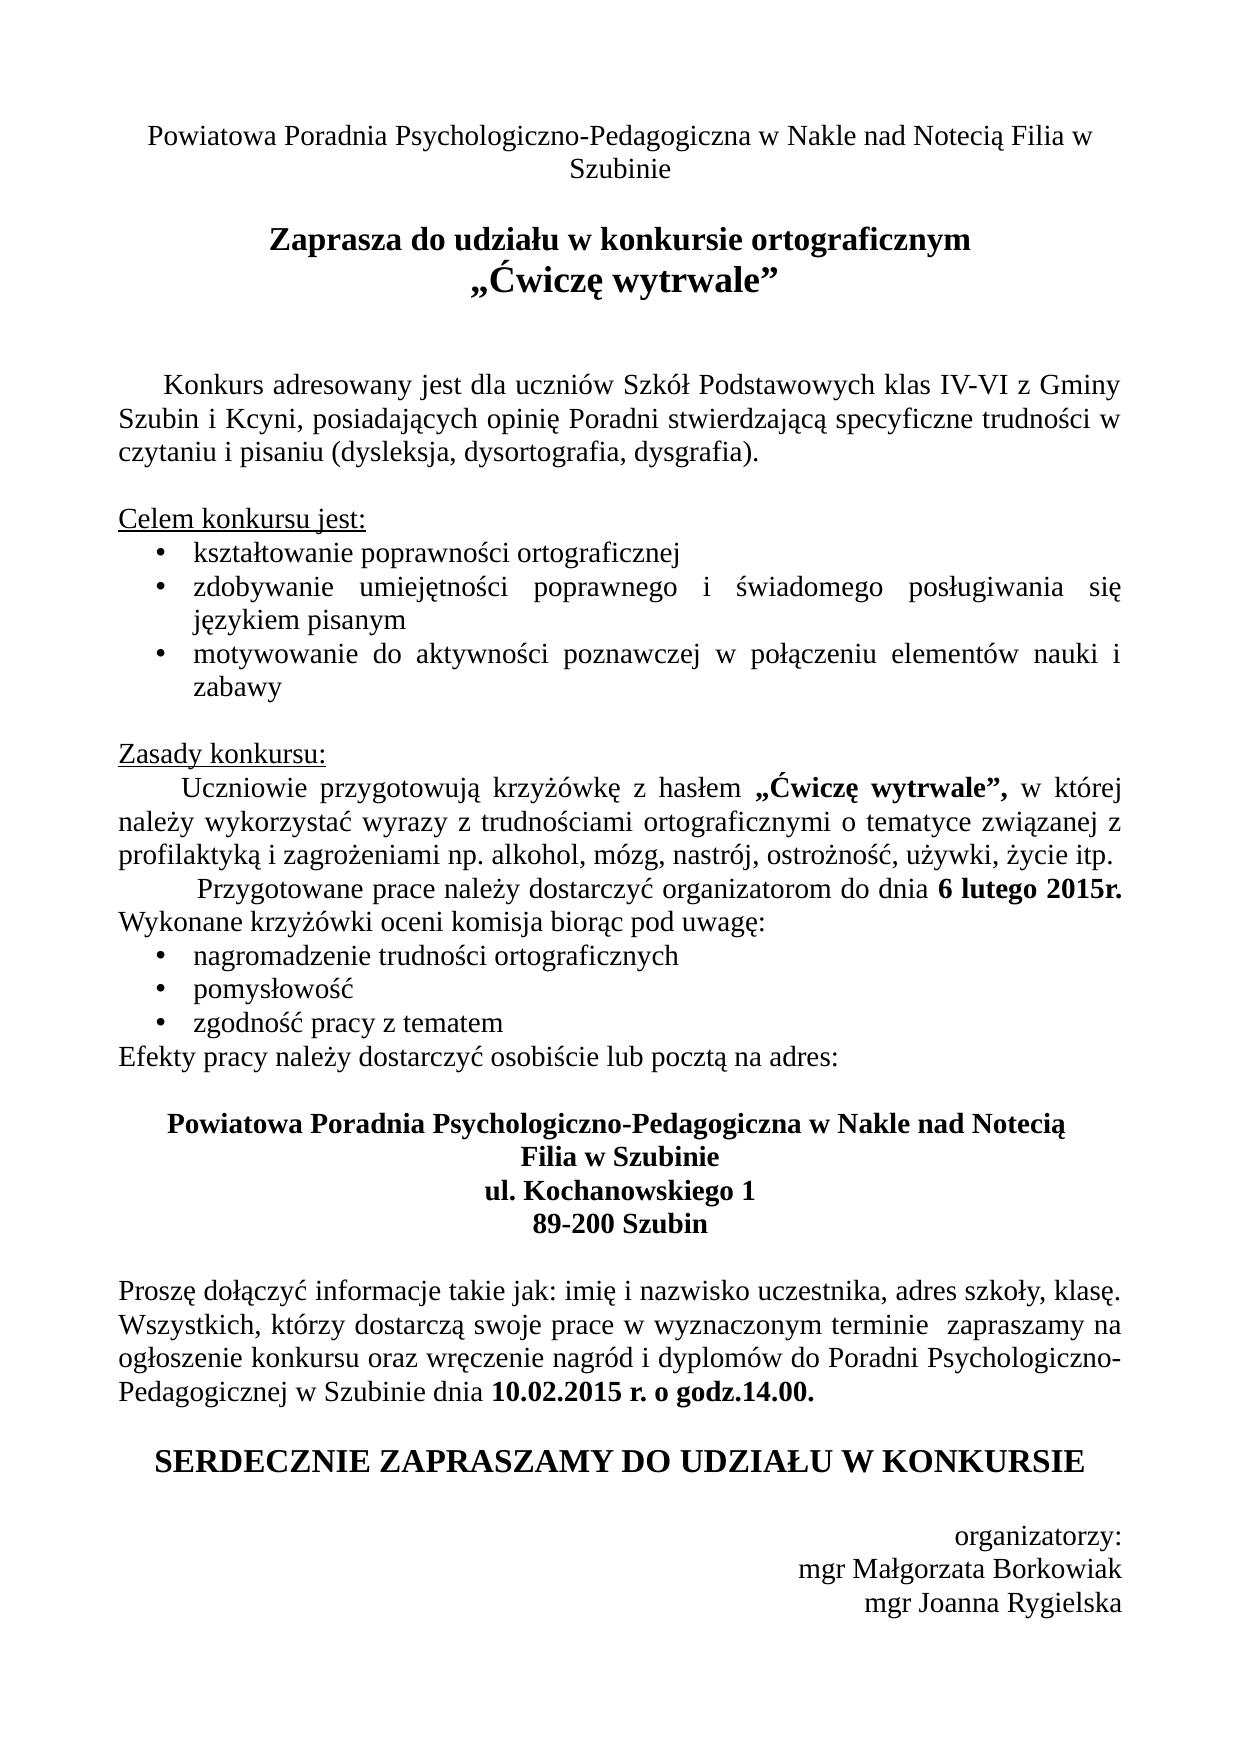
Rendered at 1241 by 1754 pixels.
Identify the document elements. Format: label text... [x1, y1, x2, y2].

text SERDECZNIE ZAPRASZAMY DO UDZIAŁU W KONKURSIE [118, 1441, 1122, 1479]
text Powiatowa Poradnia Psychologiczno-Pedagogiczna w Nakle nad Notecią Filia w Szubinie [118, 118, 1122, 185]
text Filia w Szubinie [118, 1139, 1122, 1173]
text Uczniowie przygotowują krzyżówkę z hasłem „Ćwiczę wytrwale”, w której należy wykorzystać wyrazy z trudnościami ortograficznymi o tematyce związanej z profilaktyką i zagrożeniami np. alkohol, mózg, nastrój, ostrożność, używki, życie itp. [118, 770, 1122, 871]
text Zasady konkursu: [118, 737, 1122, 770]
text ul. Kochanowskiego 1 [118, 1173, 1122, 1206]
list pomysłowość [156, 971, 1122, 1005]
text Zaprasza do udziału w konkursie ortograficznym [118, 219, 1122, 257]
text Celem konkursu jest: [118, 501, 1122, 535]
text Efekty pracy należy dostarczyć osobiście lub pocztą na adres: [118, 1039, 1122, 1072]
text 89-200 Szubin [118, 1206, 1122, 1240]
list nagromadzenie trudności ortograficznych [156, 938, 1122, 971]
list kształtowanie poprawności ortograficznej [156, 535, 1122, 569]
text mgr Małgorzata Borkowiak [118, 1551, 1122, 1585]
text mgr Joanna Rygielska [118, 1585, 1122, 1618]
list motywowanie do aktywności poznawczej w połączeniu elementów nauki i zabawy [156, 636, 1122, 703]
text Konkurs adresowany jest dla uczniów Szkół Podstawowych klas IV-VI z Gminy Szubin i Kcyni, posiadających opinię Poradni stwierdzającą specyficzne trudności w czytaniu i pisaniu (dysleksja, dysortografia, dysgrafia). [118, 367, 1122, 468]
list zdobywanie umiejętności poprawnego i świadomego posługiwania się językiem pisanym [156, 569, 1122, 636]
text Przygotowane prace należy dostarczyć organizatorom do dnia 6 lutego 2015r. Wykonane krzyżówki oceni komisja biorąc pod uwagę: [118, 871, 1122, 938]
list zgodność pracy z tematem [156, 1005, 1122, 1039]
text Proszę dołączyć informacje takie jak: imię i nazwisko uczestnika, adres szkoły, klasę. Wszystkich, którzy dostarczą swoje prace w wyznaczonym terminie zapraszamy na ogłoszenie konkursu oraz wręczenie nagród i dyplomów do Poradni Psychologiczno- Pedagogicznej w Szubinie dnia 10.02.2015 r. o godz.14.00. [118, 1273, 1122, 1408]
text organizatorzy: [118, 1518, 1122, 1551]
text „Ćwiczę wytrwale” [118, 257, 1122, 300]
text Powiatowa Poradnia Psychologiczno-Pedagogiczna w Nakle nad Notecią [118, 1106, 1122, 1139]
